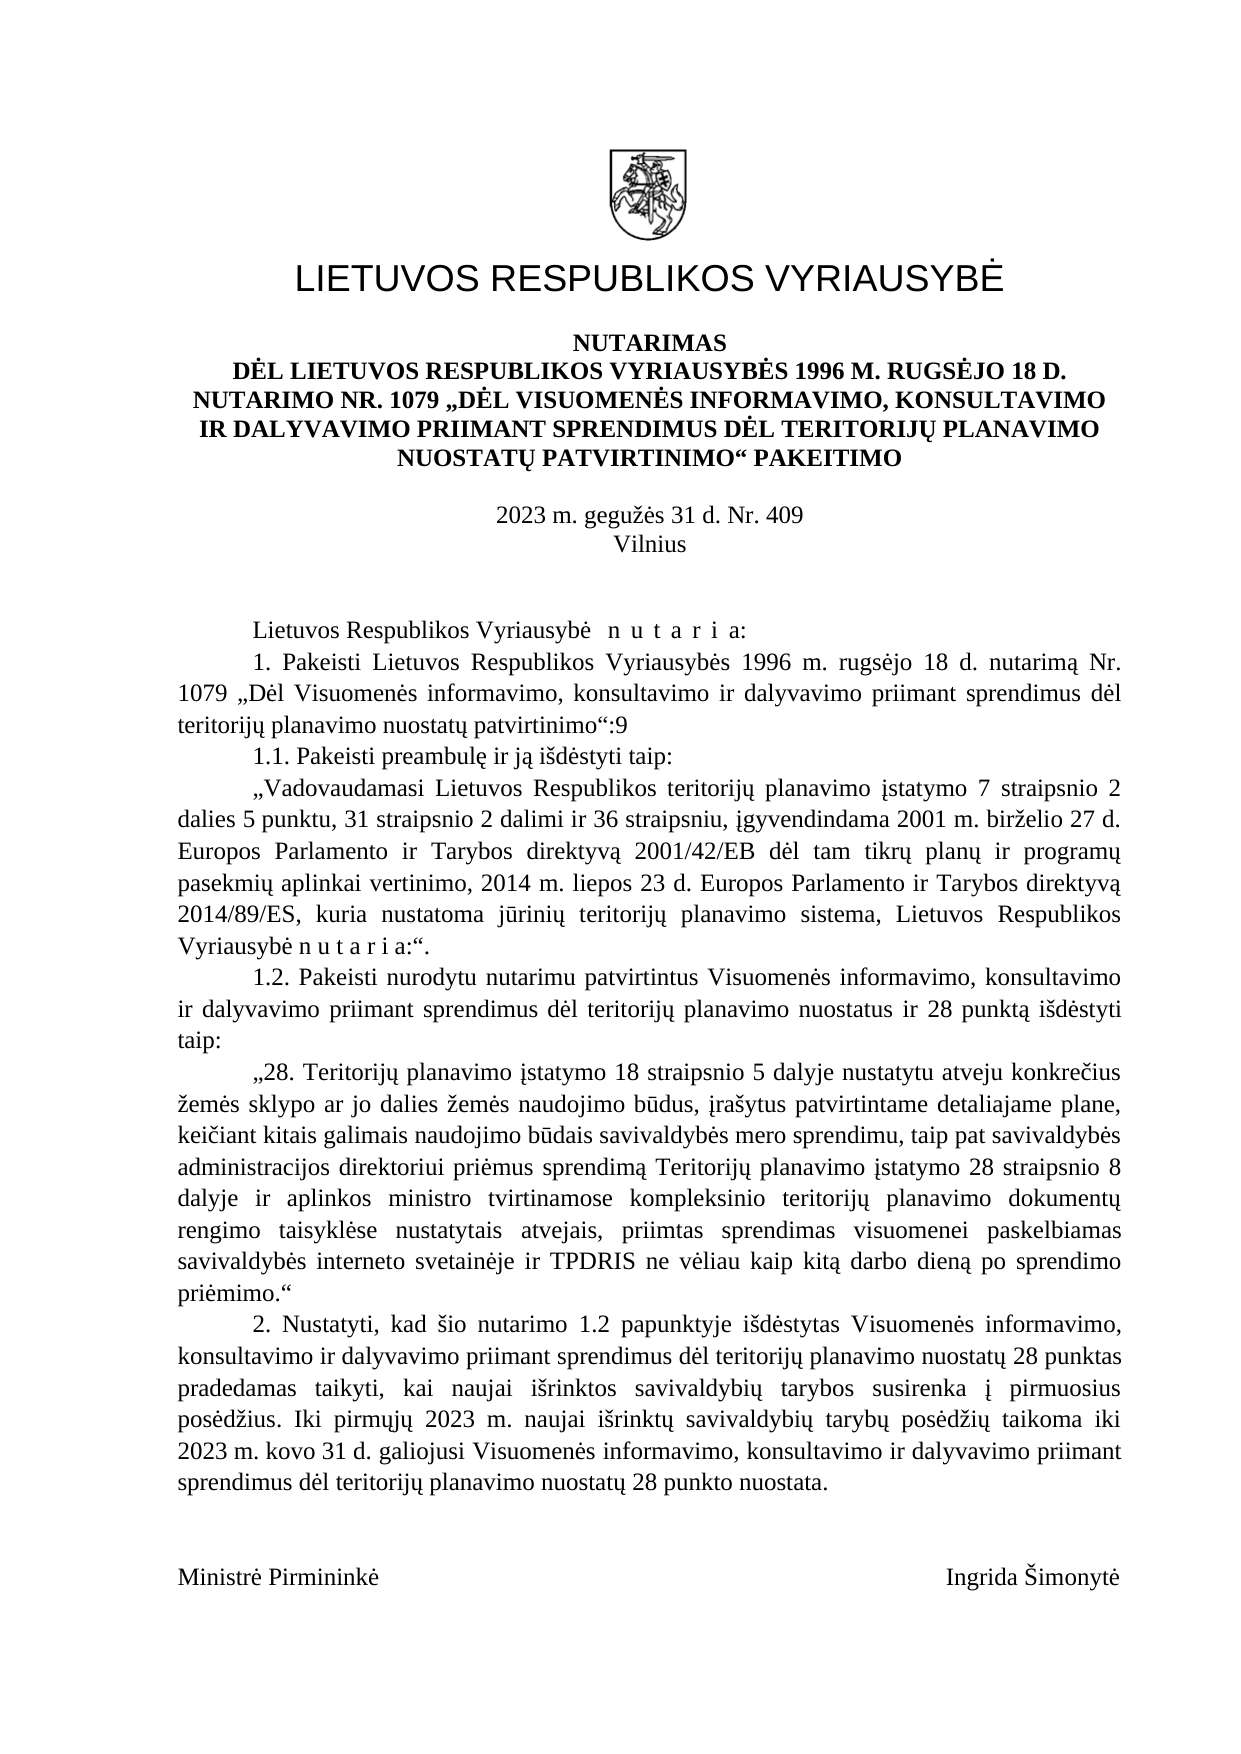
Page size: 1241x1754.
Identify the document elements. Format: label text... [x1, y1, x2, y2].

text „28. Teritorijų planavimo įstatymo 18 straipsnio 5 dalyje nustatytu atveju konkrečius žemės sklypo ar jo dalies žemės naudojimo būdus, įrašytus patvirtintame detaliajame plane, keičiant kitais galimais naudojimo būdais savivaldybės mero sprendimu, taip pat savivaldybės administracijos direktoriui priėmus sprendimą Teritorijų planavimo įstatymo 28 straipsnio 8 dalyje ir aplinkos ministro tvirtinamose kompleksinio teritorijų planavimo dokumentų rengimo taisyklėse nustatytais atvejais, priimtas sprendimas visuomenei paskelbiamas savivaldybės interneto svetainėje ir TPDRIS ne vėliau kaip kitą darbo dieną po sprendimo priėmimo.“ [177, 1057, 1122, 1307]
text nutarimas [177, 328, 1122, 356]
text 2. Nustatyti, kad šio nutarimo 1.2 papunktyje išdėstytas Visuomenės informavimo, konsultavimo ir dalyvavimo priimant sprendimus dėl teritorijų planavimo nuostatų 28 punktas pradedamas taikyti, kai naujai išrinktos savivaldybių tarybos susirenka į pirmuosius posėdžius. Iki pirmųjų 2023 m. naujai išrinktų savivaldybių tarybų posėdžių taikoma iki 2023 m. kovo 31 d. galiojusi Visuomenės informavimo, konsultavimo ir dalyvavimo priimant sprendimus dėl teritorijų planavimo nuostatų 28 punkto nuostata. [177, 1309, 1122, 1496]
text 2023 m. gegužės 31 d. Nr. 409 [177, 500, 1122, 529]
text 1.1. Pakeisti preambulę ir ją išdėstyti taip: [177, 741, 1122, 770]
text Lietuvos Respublikos Vyriausybė [177, 256, 1122, 299]
text Vilnius [177, 529, 1122, 558]
text Ministrė Pirmininkė Ingrida Šimonytė [177, 1562, 1122, 1591]
text „Vadovaudamasi Lietuvos Respublikos teritorijų planavimo įstatymo 7 straipsnio 2 dalies 5 punktu, 31 straipsnio 2 dalimi ir 36 straipsniu, įgyvendindama 2001 m. birželio 27 d. Europos Parlamento ir Tarybos direktyvą 2001/42/EB dėl tam tikrų planų ir programų pasekmių aplinkai vertinimo, 2014 m. liepos 23 d. Europos Parlamento ir Tarybos direktyvą 2014/89/ES, kuria nustatoma jūrinių teritorijų planavimo sistema, Lietuvos Respublikos Vyriausybė n u t a r i a:“. [177, 773, 1122, 959]
text 1.2. Pakeisti nurodytu nutarimu patvirtintus Visuomenės informavimo, konsultavimo ir dalyvavimo priimant sprendimus dėl teritorijų planavimo nuostatus ir 28 punktą išdėstyti taip: [177, 962, 1122, 1054]
text DĖL LIETUVOS RESPUBLIKOS VYRIAUSYBĖS 1996 M. RUGSĖJO 18 D. NUTARIMO NR. 1079 „DĖL VISUOMENĖS INFORMAVIMO, KONSULTAVIMO IR DALYVAVIMO PRIIMANT SPRENDIMUS DĖL TERITORIJŲ PLANAVIMO NUOSTATŲ PATVIRTINIMO“ PAKEITIMO [177, 356, 1122, 471]
text 1. Pakeisti Lietuvos Respublikos Vyriausybės 1996 m. rugsėjo 18 d. nutarimą Nr. 1079 „Dėl Visuomenės informavimo, konsultavimo ir dalyvavimo priimant sprendimus dėl teritorijų planavimo nuostatų patvirtinimo“:9 [177, 647, 1122, 739]
text Lietuvos Respublikos Vyriausybė nutaria: [177, 615, 1122, 644]
